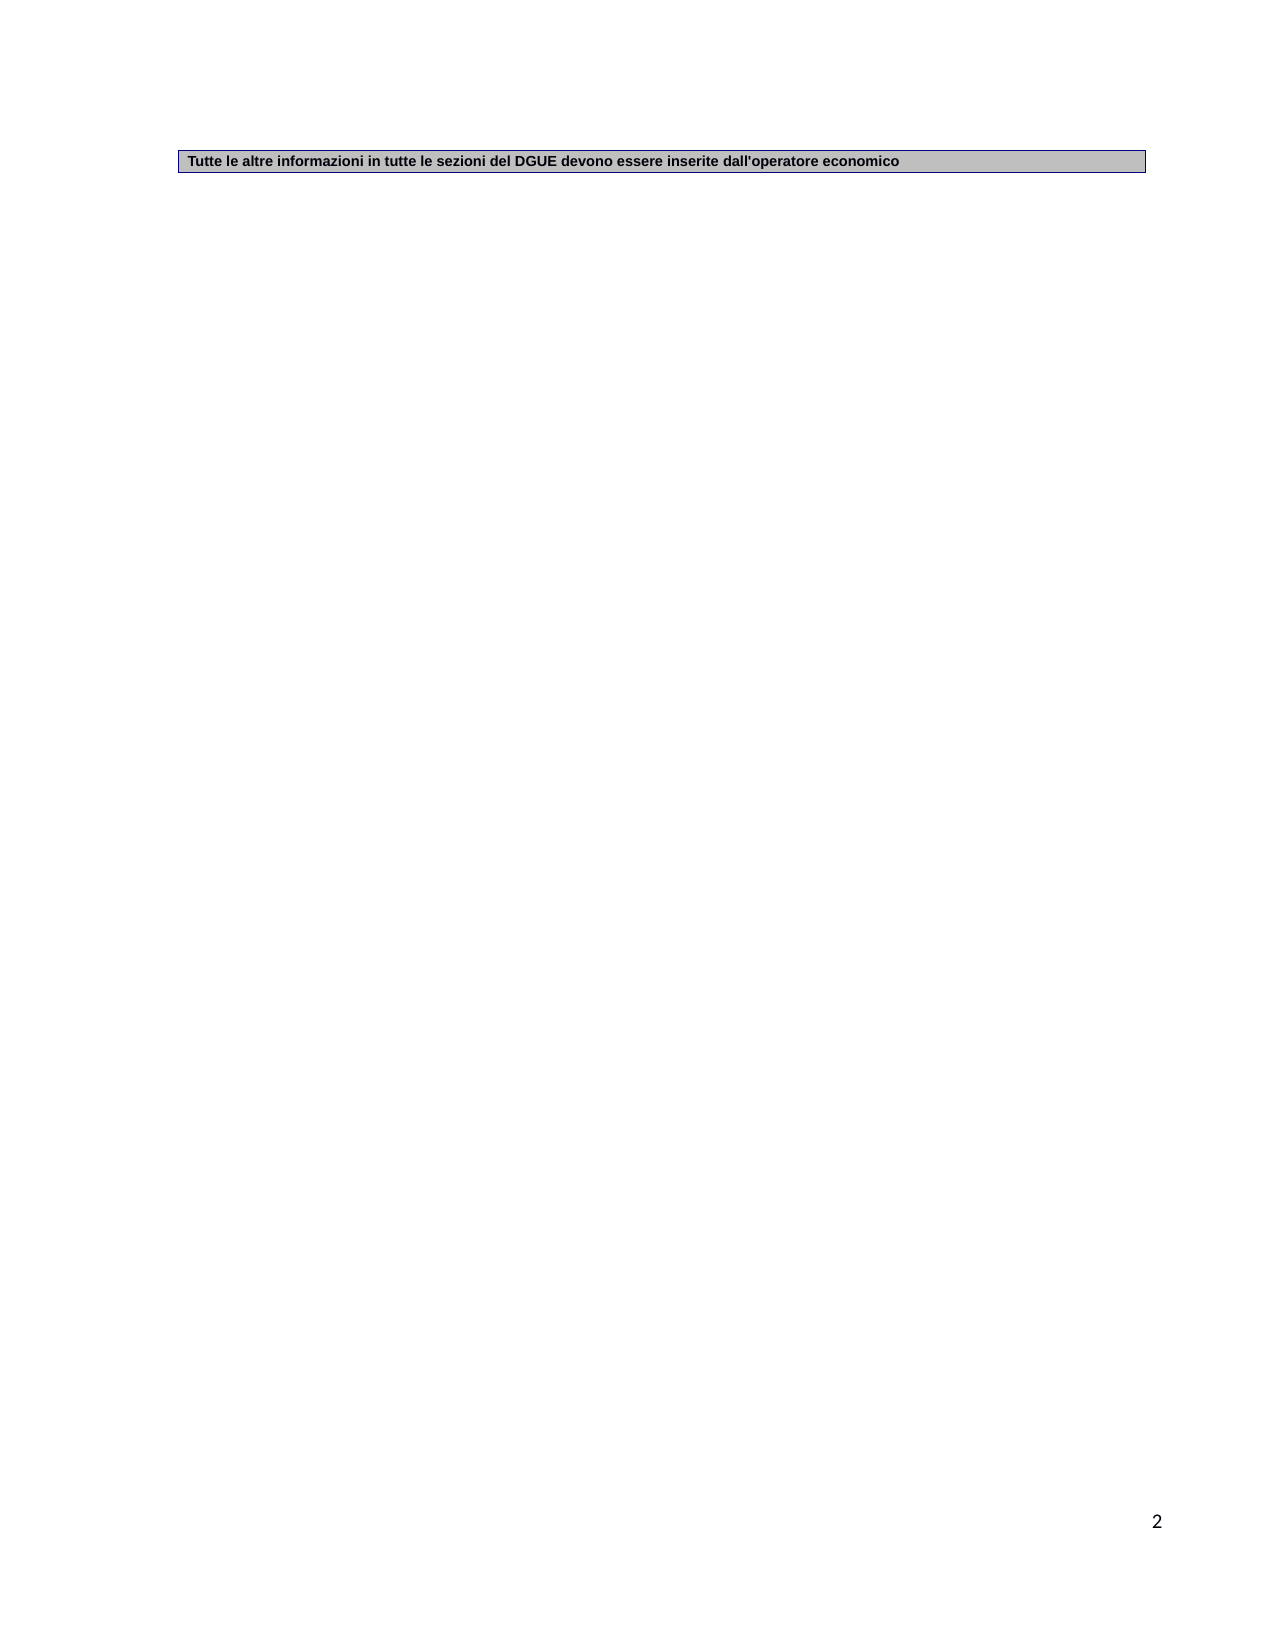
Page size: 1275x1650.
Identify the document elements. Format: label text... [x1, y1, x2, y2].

text Tutte le altre informazioni in tutte le sezioni del DGUE devono essere inserite dall'operatore economico [179, 151, 1145, 172]
